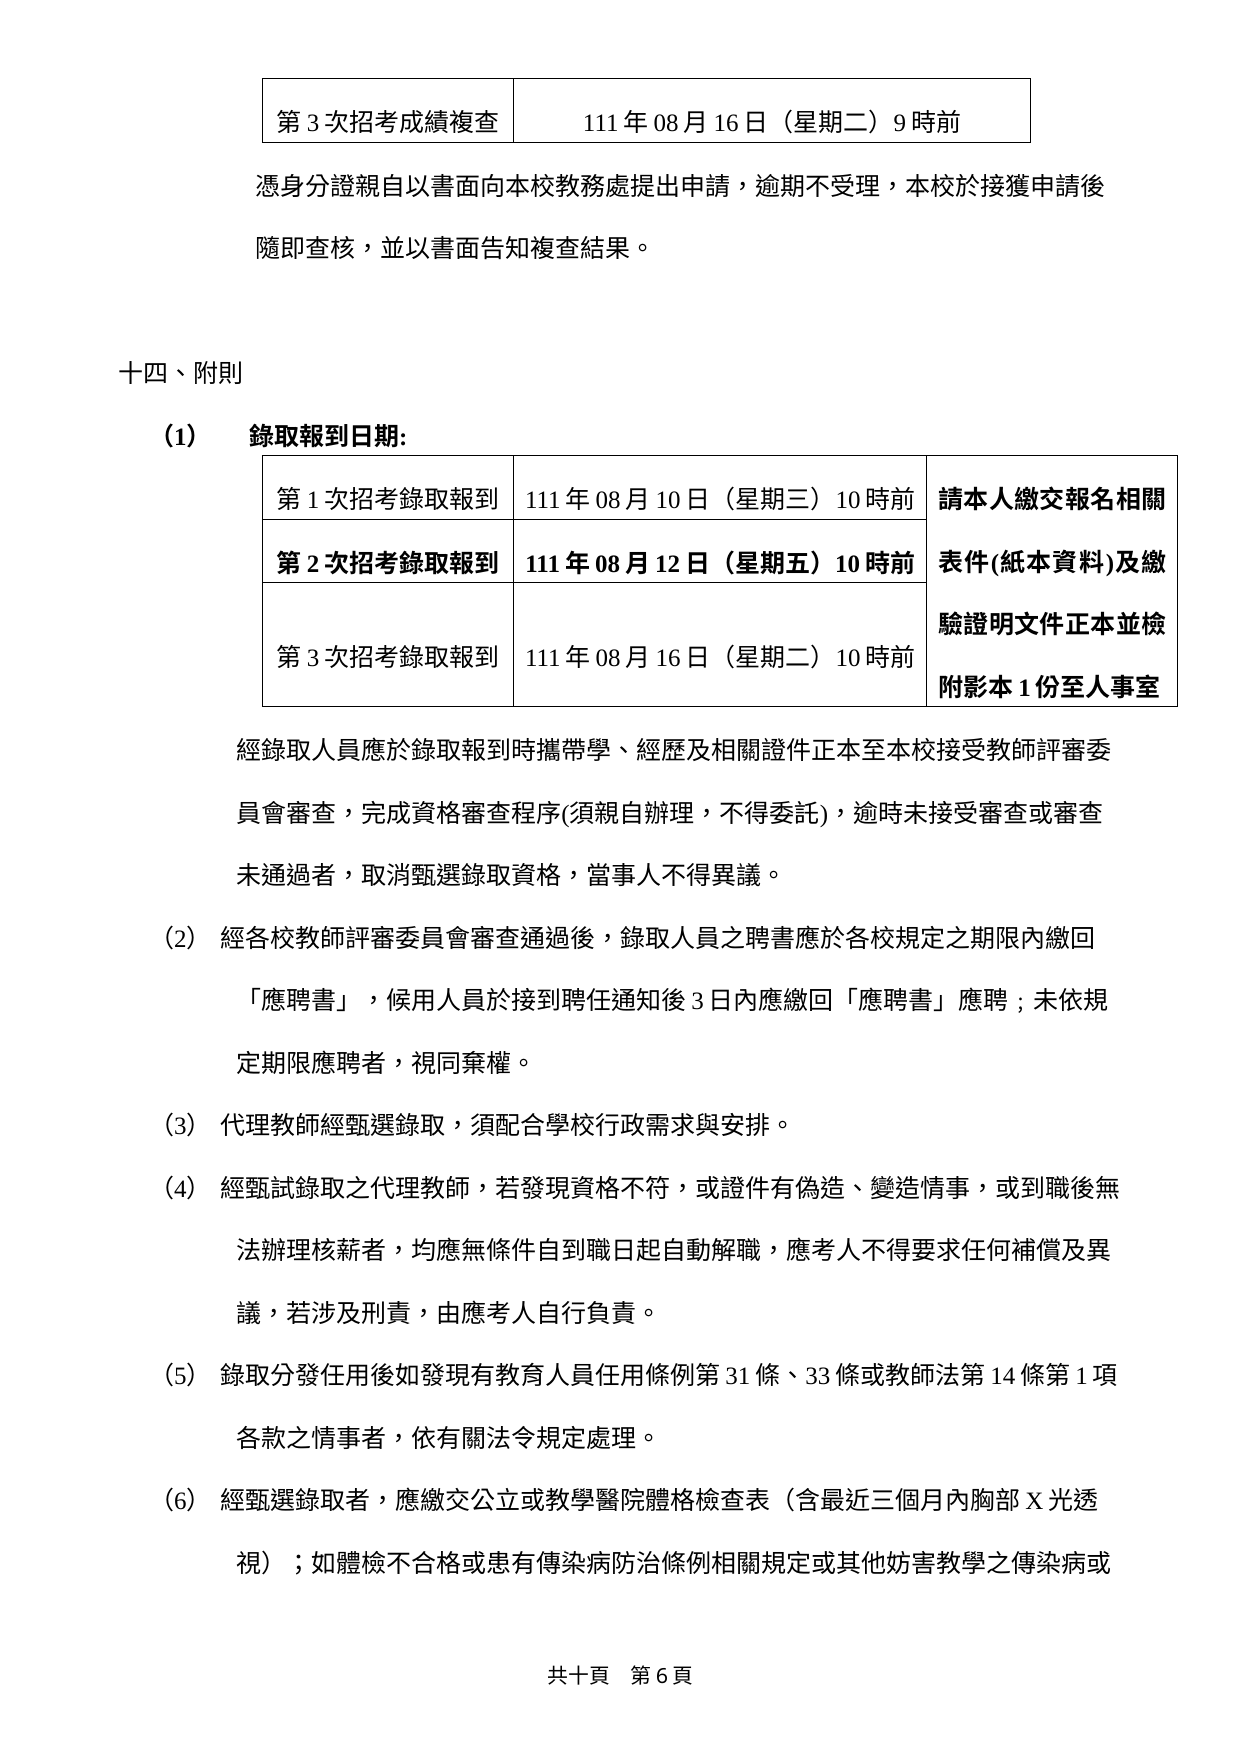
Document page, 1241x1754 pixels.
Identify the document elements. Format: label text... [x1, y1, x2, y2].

table_header 請本人繳交報名相關表件(紙本資料)及繳驗證明文件正本並檢附影本1份至人事室 [927, 456, 1177, 706]
table_cell 第2次招考錄取報到 [263, 520, 513, 582]
list 錄取報到日期: [149, 393, 1122, 455]
table_cell 111年08月16日（星期二）9時前 [514, 79, 1030, 142]
table_cell 第3次招考成績複查 [263, 79, 513, 142]
list 經各校教師評審委員會審查通過後，錄取人員之聘書應於各校規定之期限內繳回「應聘書」，候用人員於接到聘任通知後3日內應繳回「應聘書」應聘﹔未依規定期限應聘者，視同棄權。 [149, 895, 1122, 1082]
list 經甄選錄取者，應繳交公立或教學醫院體格檢查表（含最近三個月內胸部X光透視）；如體檢不合格或患有傳染病防治條例相關規定或其他妨害教學之傳染病或 [149, 1457, 1122, 1582]
list 錄取分發任用後如發現有教育人員任用條例第31條、33條或教師法第14條第1項各款之情事者，依有關法令規定處理。 [149, 1332, 1122, 1457]
table_cell 第3次招考錄取報到 [263, 583, 513, 706]
table_cell 111年08月16日（星期二）10時前 [514, 583, 926, 706]
table_header 第1次招考錄取報到 [263, 456, 513, 519]
list 代理教師經甄選錄取，須配合學校行政需求與安排。 [149, 1082, 1122, 1145]
table_header 111年08月10日（星期三）10時前 [514, 456, 926, 519]
table_cell 111年08月12日（星期五）10時前 [514, 520, 926, 582]
text 憑身分證親自以書面向本校教務處提出申請，逾期不受理，本校於接獲申請後隨即查核，並以書面告知複查結果。 [256, 143, 1122, 268]
list 經甄試錄取之代理教師，若發現資格不符，或證件有偽造、變造情事，或到職後無法辦理核薪者，均應無條件自到職日起自動解職，應考人不得要求任何補償及異議，若涉及刑責，由應考人自行負責。 [149, 1145, 1122, 1332]
text 經錄取人員應於錄取報到時攜帶學、經歷及相關證件正本至本校接受教師評審委員會審查，完成資格審查程序(須親自辦理，不得委託)，逾時未接受審查或審查未通過者，取消甄選錄取資格，當事人不得異議。 [236, 707, 1122, 895]
text 十四、附則 [118, 330, 1122, 393]
